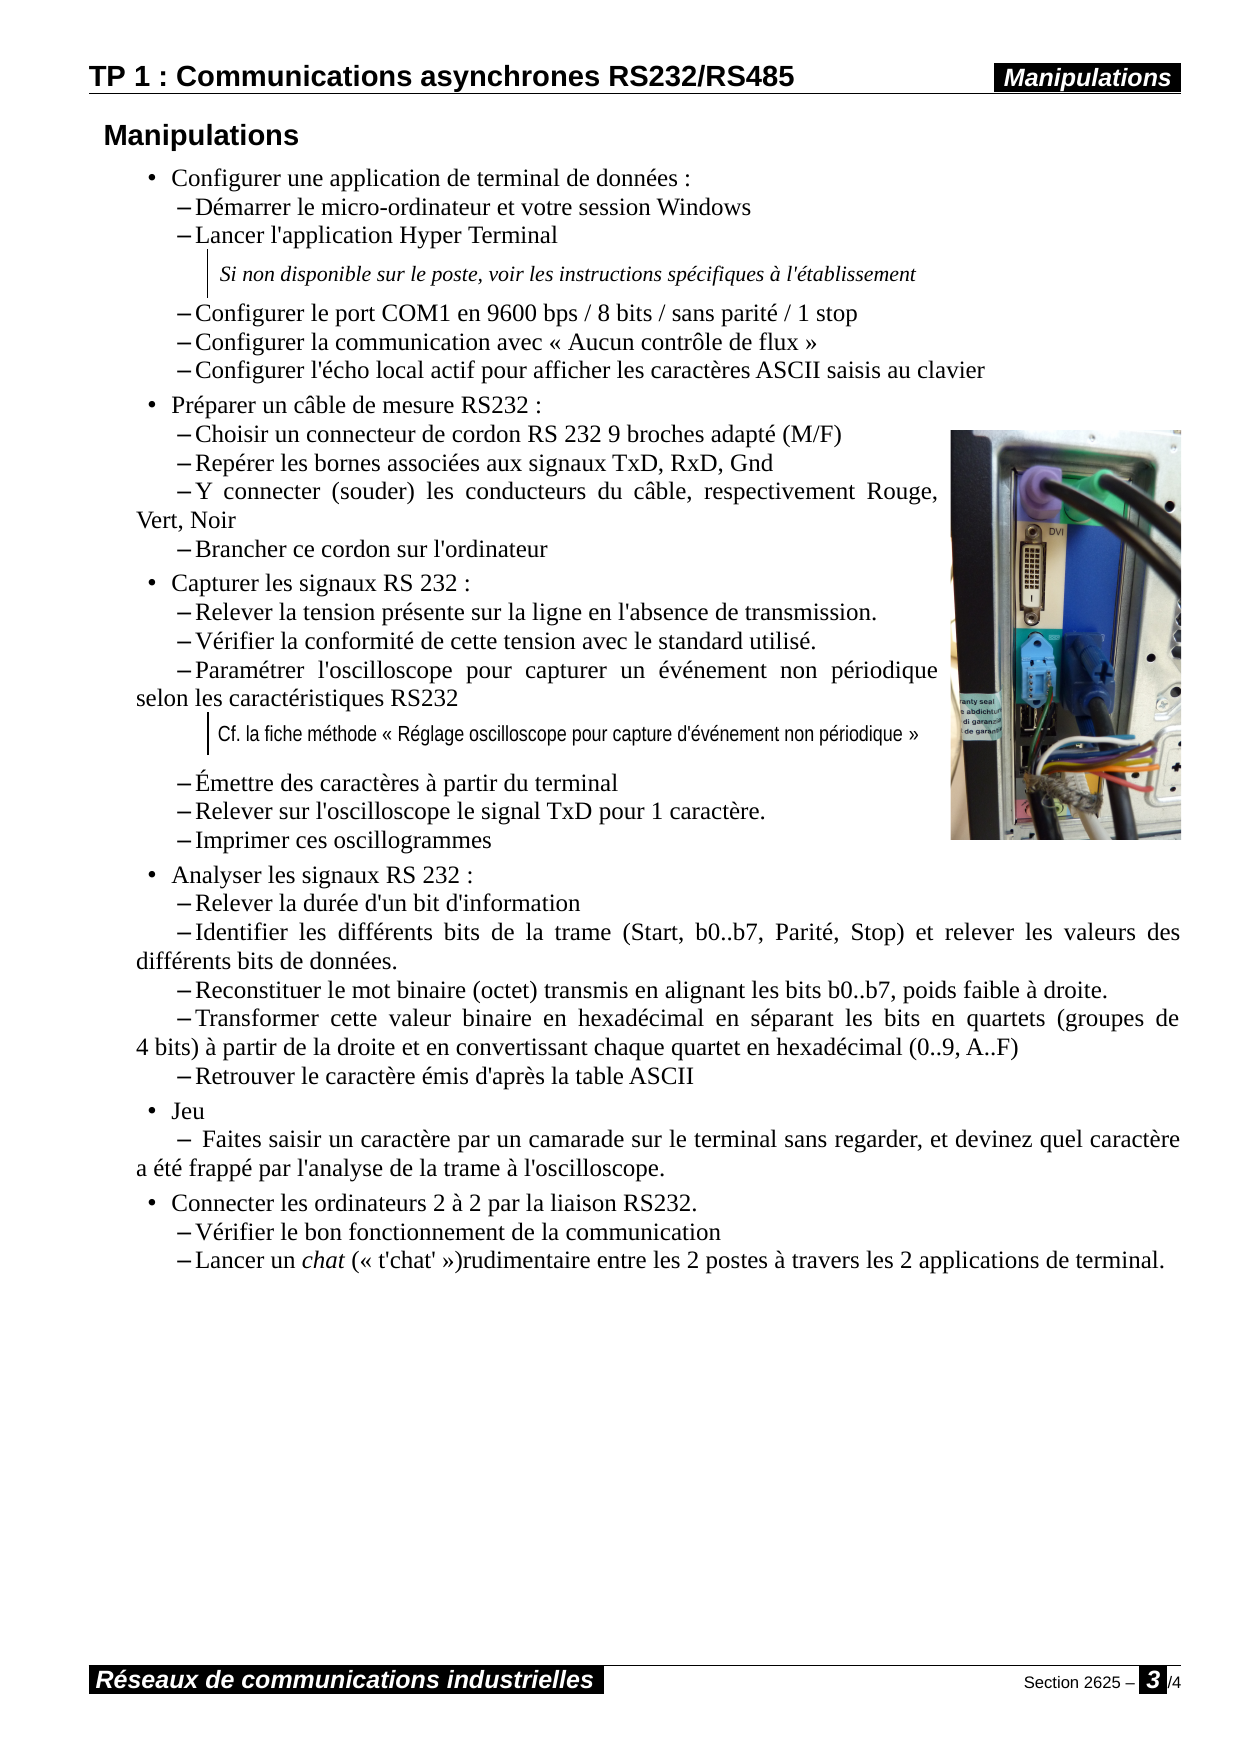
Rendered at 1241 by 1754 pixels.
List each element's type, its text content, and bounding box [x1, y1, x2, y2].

list Lancer l'application Hyper Terminal [118, 220, 1181, 249]
list Configurer le port COM1 en 9600 bps / 8 bits / sans parité / 1 stop [118, 298, 1181, 327]
list Configurer la communication avec « Aucun contrôle de flux » [118, 327, 1181, 355]
list Configurer l'écho local actif pour afficher les caractères ASCII saisis au clavier [118, 355, 1181, 384]
list Identifier les différents bits de la trame (Start, b0..b7, Parité, Stop) et relever les valeurs des différents bits de données. [118, 917, 1181, 975]
list Lancer un chat (« t'chat' »)rudimentaire entre les 2 postes à travers les 2 applications de terminal. [118, 1245, 1181, 1274]
list Faites saisir un caractère par un camarade sur le terminal sans regarder, et devinez quel caractère a été frappé par l'analyse de la trame à l'oscilloscope. [118, 1124, 1181, 1182]
list Préparer un câble de mesure RS232 : [88, 390, 1181, 419]
list Y connecter (souder) les conducteurs du câble, respectivement Rouge, Vert, Noir [118, 476, 950, 534]
list Analyser les signaux RS 232 : [88, 860, 1181, 888]
list Connecter les ordinateurs 2 à 2 par la liaison RS232. [88, 1188, 1181, 1217]
list Imprimer ces oscillogrammes [118, 825, 1181, 854]
list Choisir un connecteur de cordon RS 232 9 broches adapté (M/F) [118, 419, 1181, 448]
list Si non disponible sur le poste, voir les instructions spécifiques à l'établissement [208, 249, 1181, 298]
picture [950, 430, 1182, 840]
list Reconstituer le mot binaire (octet) transmis en alignant les bits b0..b7, poids faible à droite. [118, 975, 1181, 1003]
list Retrouver le caractère émis d'après la table ASCII [118, 1061, 1181, 1090]
list Paramétrer l'oscilloscope pour capturer un événement non périodique selon les caractéristiques RS232 [118, 655, 950, 712]
subtitle Manipulations [103, 117, 1181, 151]
list Relever sur l'oscilloscope le signal TxD pour 1 caractère. [118, 796, 950, 825]
list Brancher ce cordon sur l'ordinateur [118, 534, 950, 563]
list Relever la durée d'un bit d'information [118, 888, 1181, 917]
list Repérer les bornes associées aux signaux TxD, RxD, Gnd [118, 448, 950, 476]
list Vérifier le bon fonctionnement de la communication [118, 1217, 1181, 1245]
list Capturer les signaux RS 232 : [88, 568, 950, 597]
text Cf. la fiche méthode « Réglage oscilloscope pour capture d'événement non périodique » [209, 712, 950, 755]
list Démarrer le micro-ordinateur et votre session Windows [118, 192, 1181, 220]
list Émettre des caractères à partir du terminal [118, 768, 950, 796]
list Vérifier la conformité de cette tension avec le standard utilisé. [118, 626, 950, 655]
list Transformer cette valeur binaire en hexadécimal en séparant les bits en quartets (groupes de 4 bits) à partir de la droite et en convertissant chaque quartet en hexadécimal (0..9, A..F) [118, 1003, 1181, 1061]
list Relever la tension présente sur la ligne en l'absence de transmission. [118, 597, 950, 626]
list Configurer une application de terminal de données : [88, 163, 1181, 192]
list Jeu [88, 1096, 1181, 1124]
